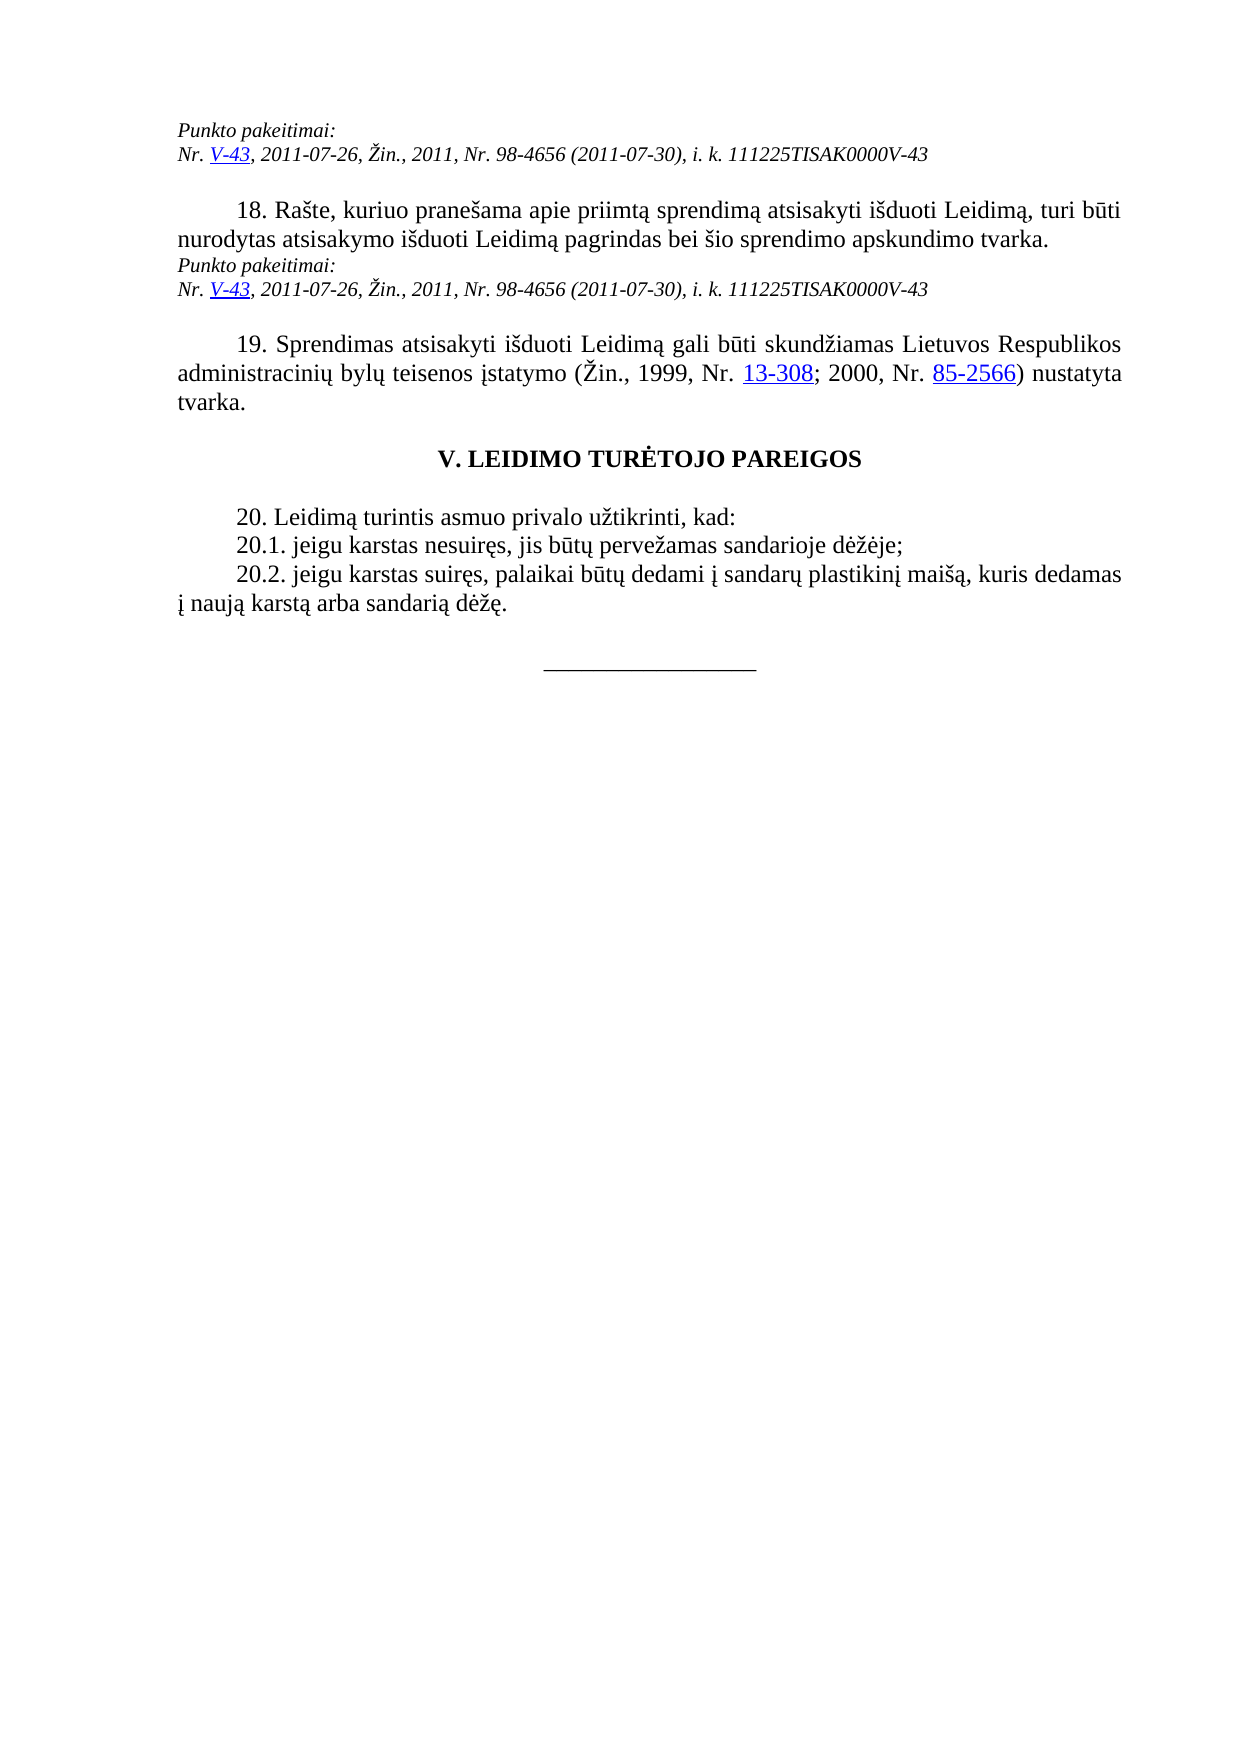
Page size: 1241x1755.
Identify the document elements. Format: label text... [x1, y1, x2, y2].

text 19. Sprendimas atsisakyti išduoti Leidimą gali būti skundžiamas Lietuvos Respublikos administracinių bylų teisenos įstatymo (Žin., 1999, Nr. 13-308; 2000, Nr. 85-2566) nustatyta tvarka. [177, 329, 1122, 416]
text Nr. V-43, 2011-07-26, Žin., 2011, Nr. 98-4656 (2011-07-30), i. k. 111225TISAK0000V-43 [177, 277, 1122, 301]
text Punkto pakeitimai: [177, 118, 1122, 142]
text 20. Leidimą turintis asmuo privalo užtikrinti, kad: [177, 502, 1122, 531]
text 18. Rašte, kuriuo pranešama apie priimtą sprendimą atsisakyti išduoti Leidimą, turi būti nurodytas atsisakymo išduoti Leidimą pagrindas bei šio sprendimo apskundimo tvarka. [177, 195, 1122, 252]
text 20.2. jeigu karstas suiręs, palaikai būtų dedami į sandarų plastikinį maišą, kuris dedamas į naują karstą arba sandarią dėžę. [177, 559, 1122, 617]
text _________________ [177, 646, 1122, 674]
text V. LEIDIMO TURĖTOJO PAREIGOS [177, 444, 1122, 473]
text Nr. V-43, 2011-07-26, Žin., 2011, Nr. 98-4656 (2011-07-30), i. k. 111225TISAK0000V-43 [177, 142, 1122, 166]
text Punkto pakeitimai: [177, 252, 1122, 277]
text 20.1. jeigu karstas nesuiręs, jis būtų pervežamas sandarioje dėžėje; [177, 531, 1122, 559]
